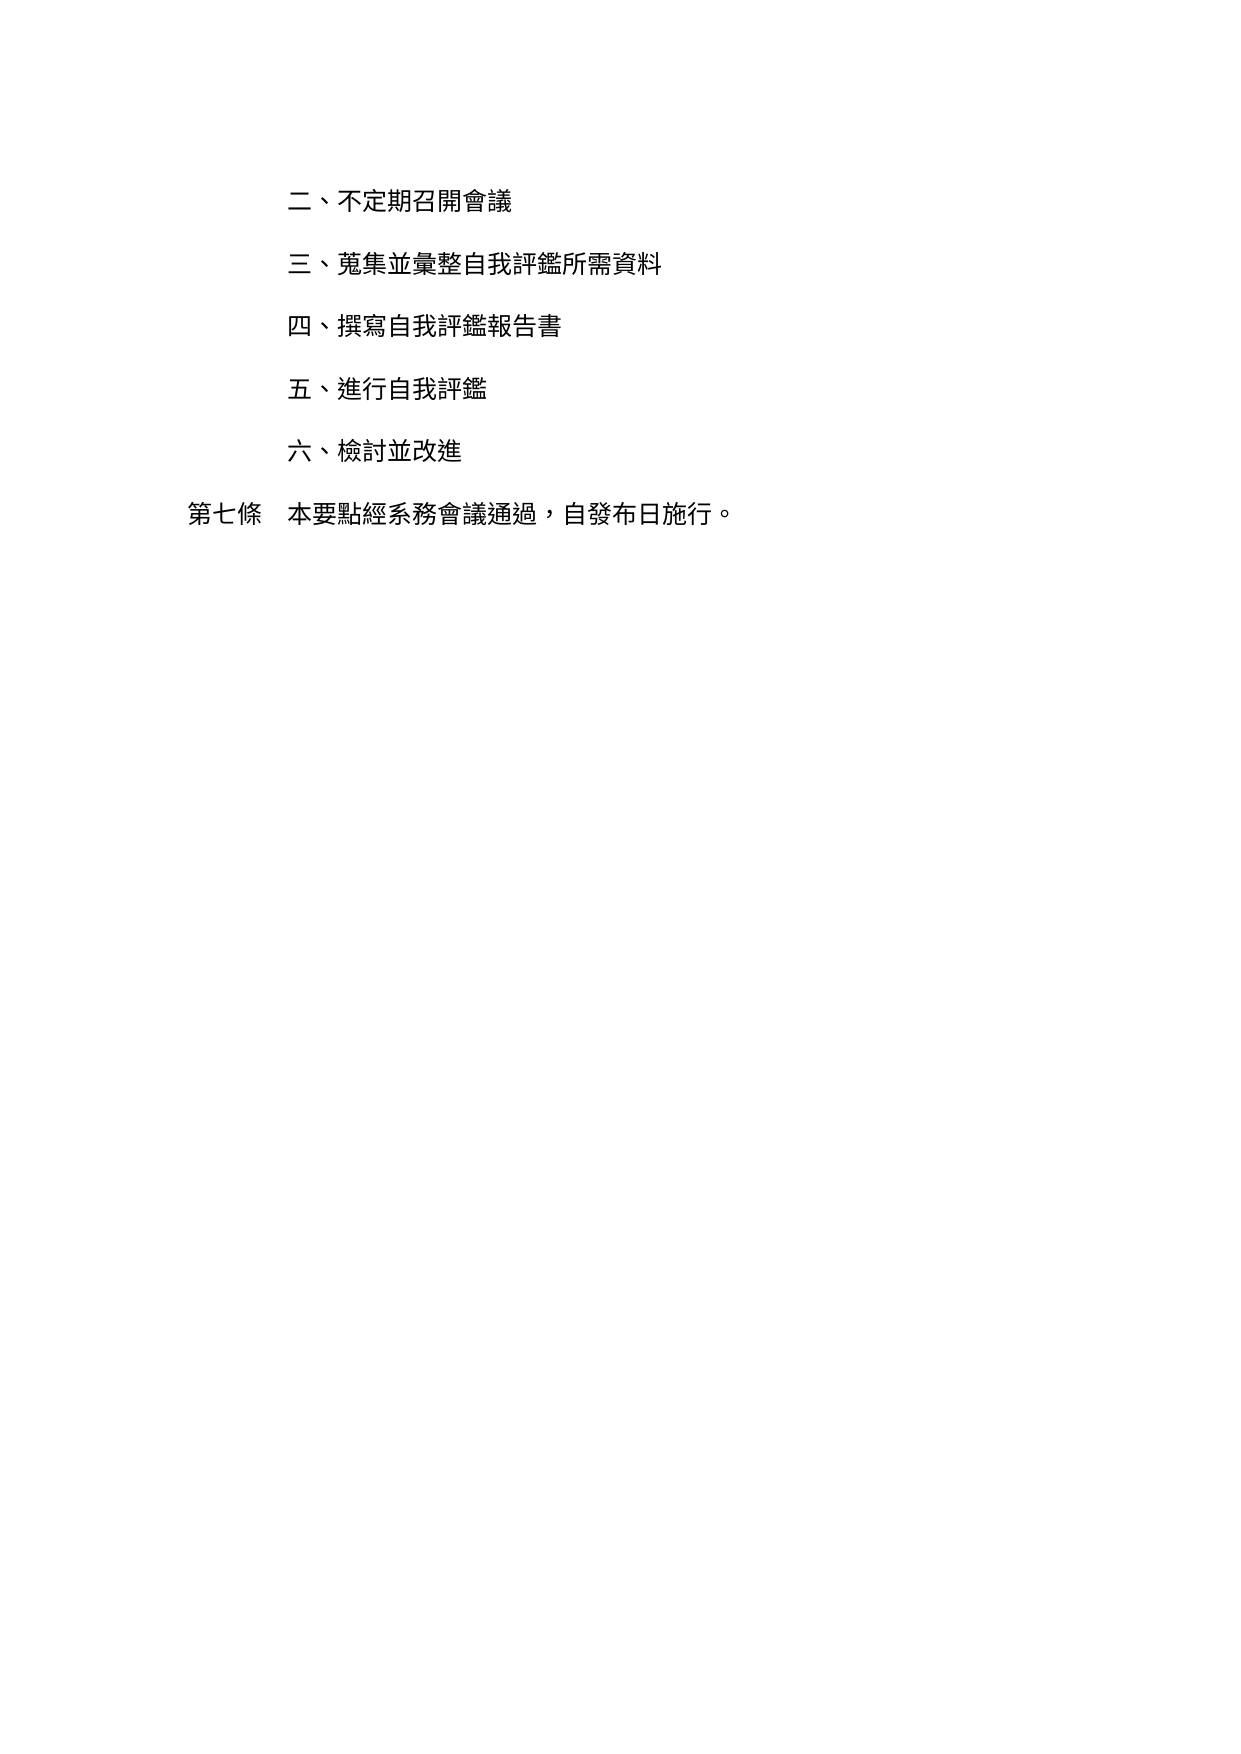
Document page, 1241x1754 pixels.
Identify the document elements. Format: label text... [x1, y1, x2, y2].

text 三、蒐集並彙整自我評鑑所需資料 [187, 221, 1053, 283]
text 六、檢討並改進 [187, 408, 1053, 471]
text 第七條 本要點經系務會議通過，自發布日施行。 [187, 471, 1053, 533]
text 四、撰寫自我評鑑報告書 [187, 283, 1053, 346]
text 二、不定期召開會議 [187, 158, 1053, 221]
text 五、進行自我評鑑 [187, 346, 1053, 408]
